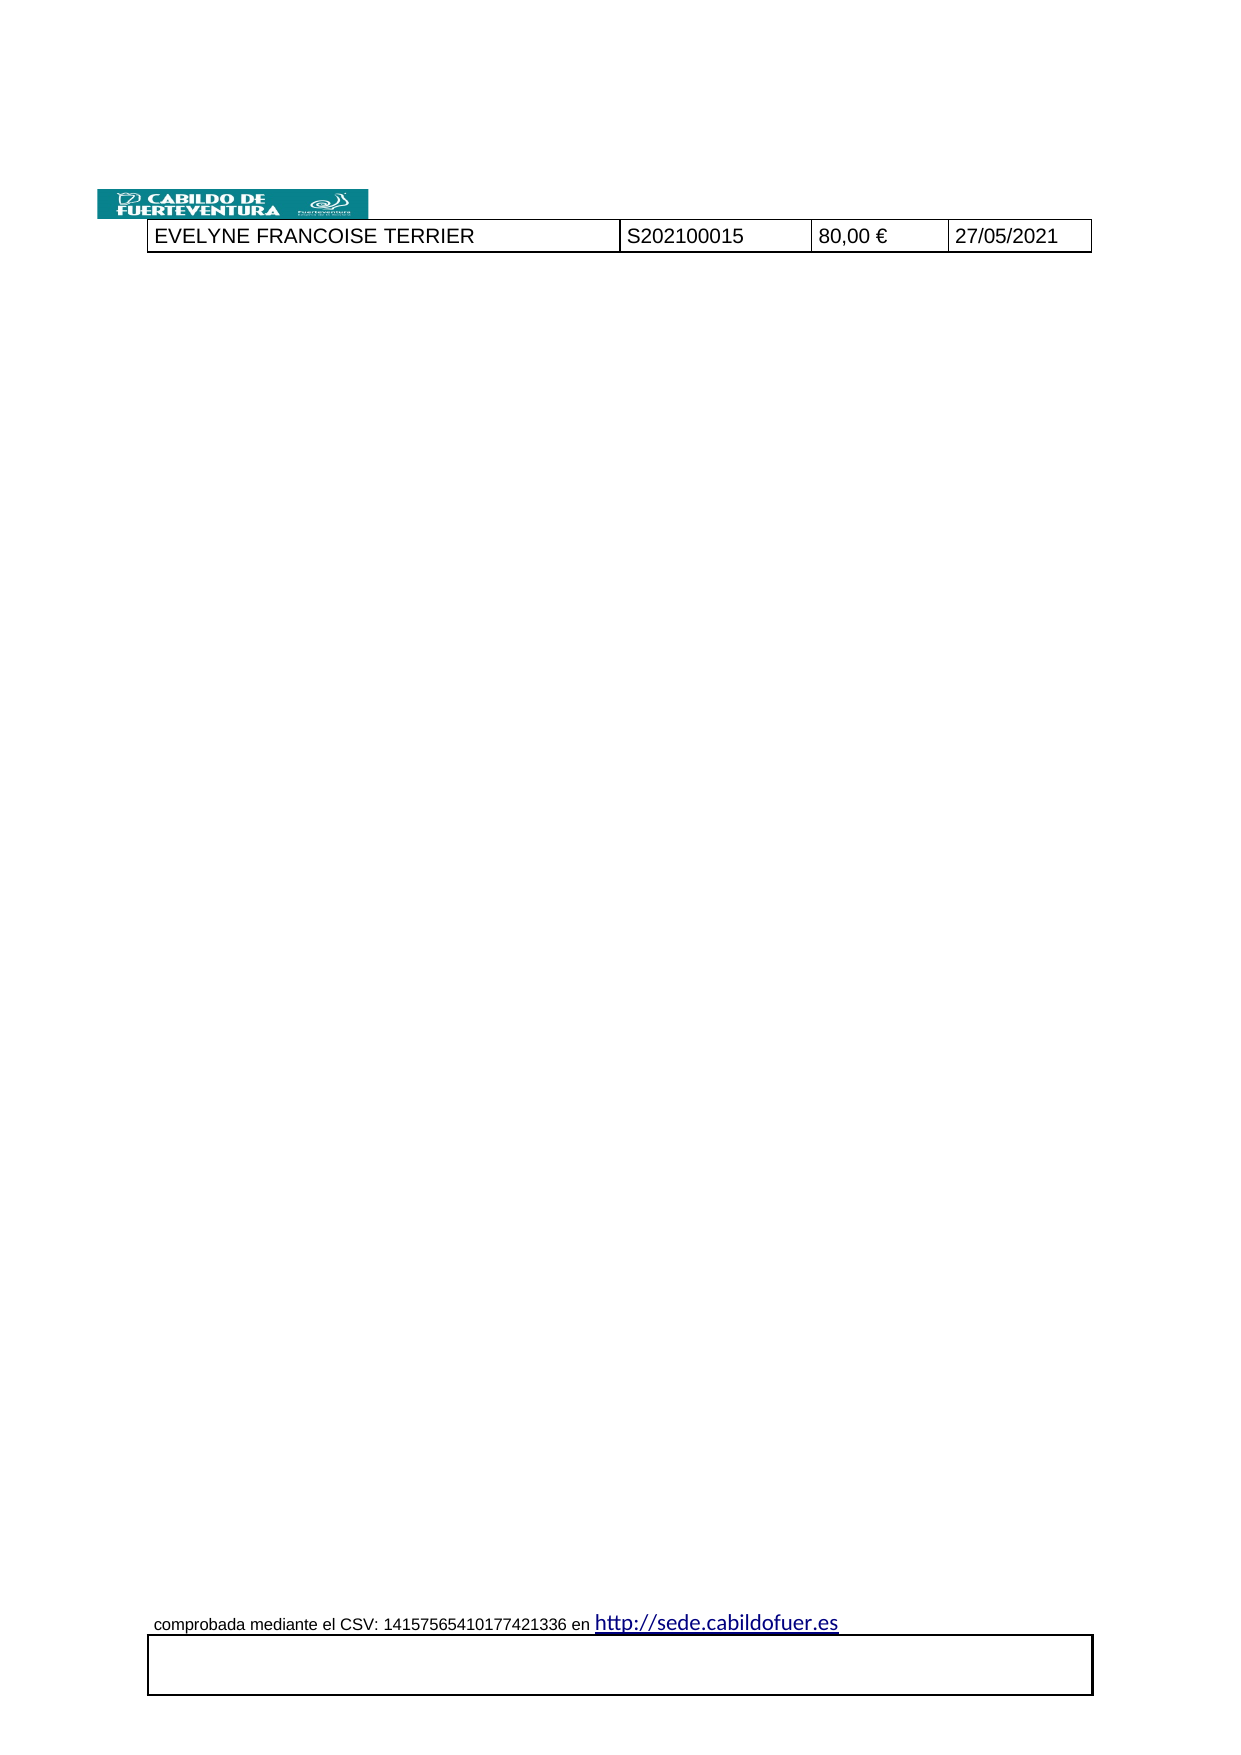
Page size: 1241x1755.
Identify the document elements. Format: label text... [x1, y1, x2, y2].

table_cell 80,00 € [812, 220, 948, 251]
picture [97, 189, 369, 219]
table_cell S202100015 [621, 220, 811, 251]
table_cell EVELYNE FRANCOISE TERRIER [148, 220, 619, 251]
table_cell 27/05/2021 [949, 220, 1091, 251]
